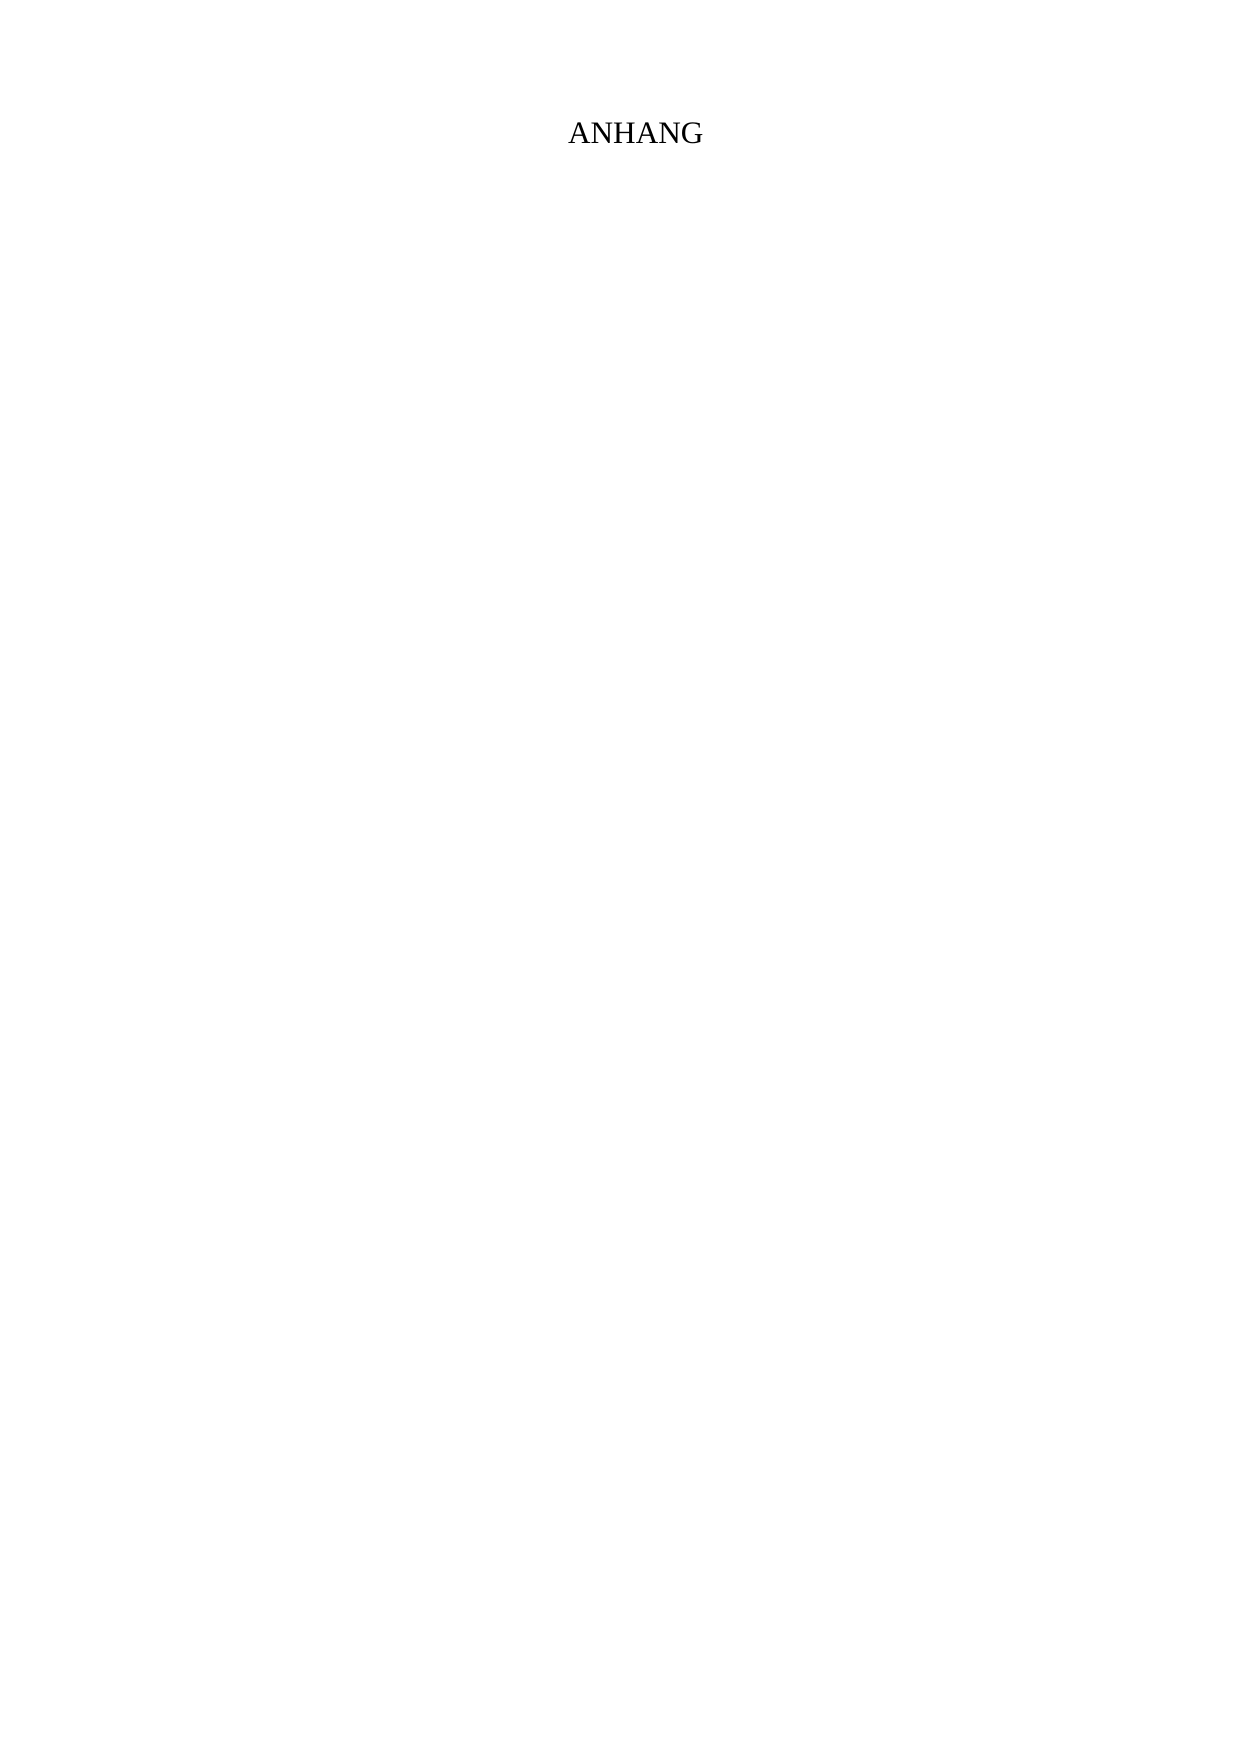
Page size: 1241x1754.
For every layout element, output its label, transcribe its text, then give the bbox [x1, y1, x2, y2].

text ANHANG [177, 114, 1094, 151]
